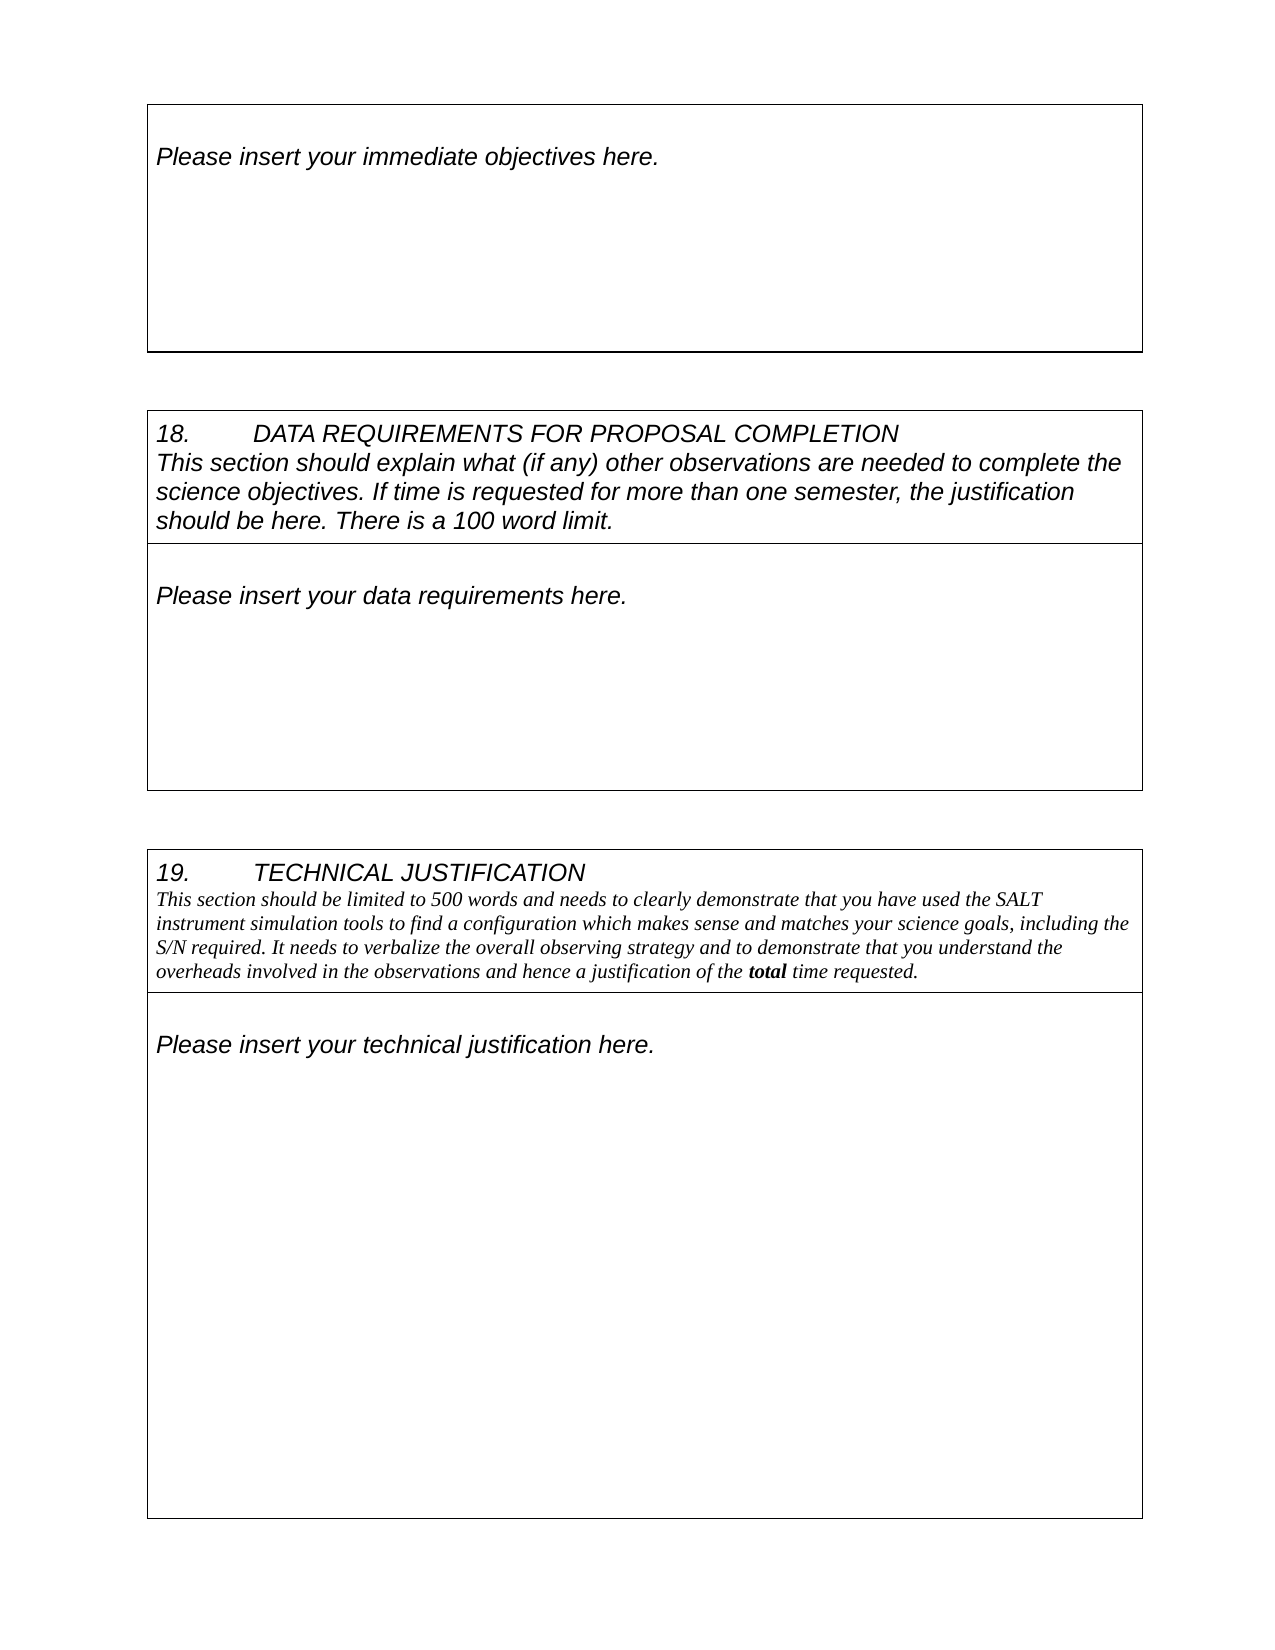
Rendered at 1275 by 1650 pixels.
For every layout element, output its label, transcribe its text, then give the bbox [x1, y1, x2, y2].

table_header 19. TECHNICAL JUSTIFICATION This section should be limited to 500 words and needs to clearly demonstrate that you have used the SALT instrument simulation tools to find a configuration which makes sense and matches your science goals, including the S/N required. It needs to verbalize the overall observing strategy and to demonstrate that you understand the overheads involved in the observations and hence a justification of the total time requested. [148, 850, 1142, 992]
table_header 18. DATA REQUIREMENTS FOR PROPOSAL COMPLETION This section should explain what (if any) other observations are needed to complete the science objectives. If time is requested for more than one semester, the justification should be here. There is a 100 word limit. [148, 411, 1142, 543]
table_cell Please insert your immediate objectives here. [148, 105, 1142, 351]
table_cell Please insert your technical justification here. [148, 993, 1142, 1518]
table_cell Please insert your data requirements here. [148, 544, 1142, 790]
